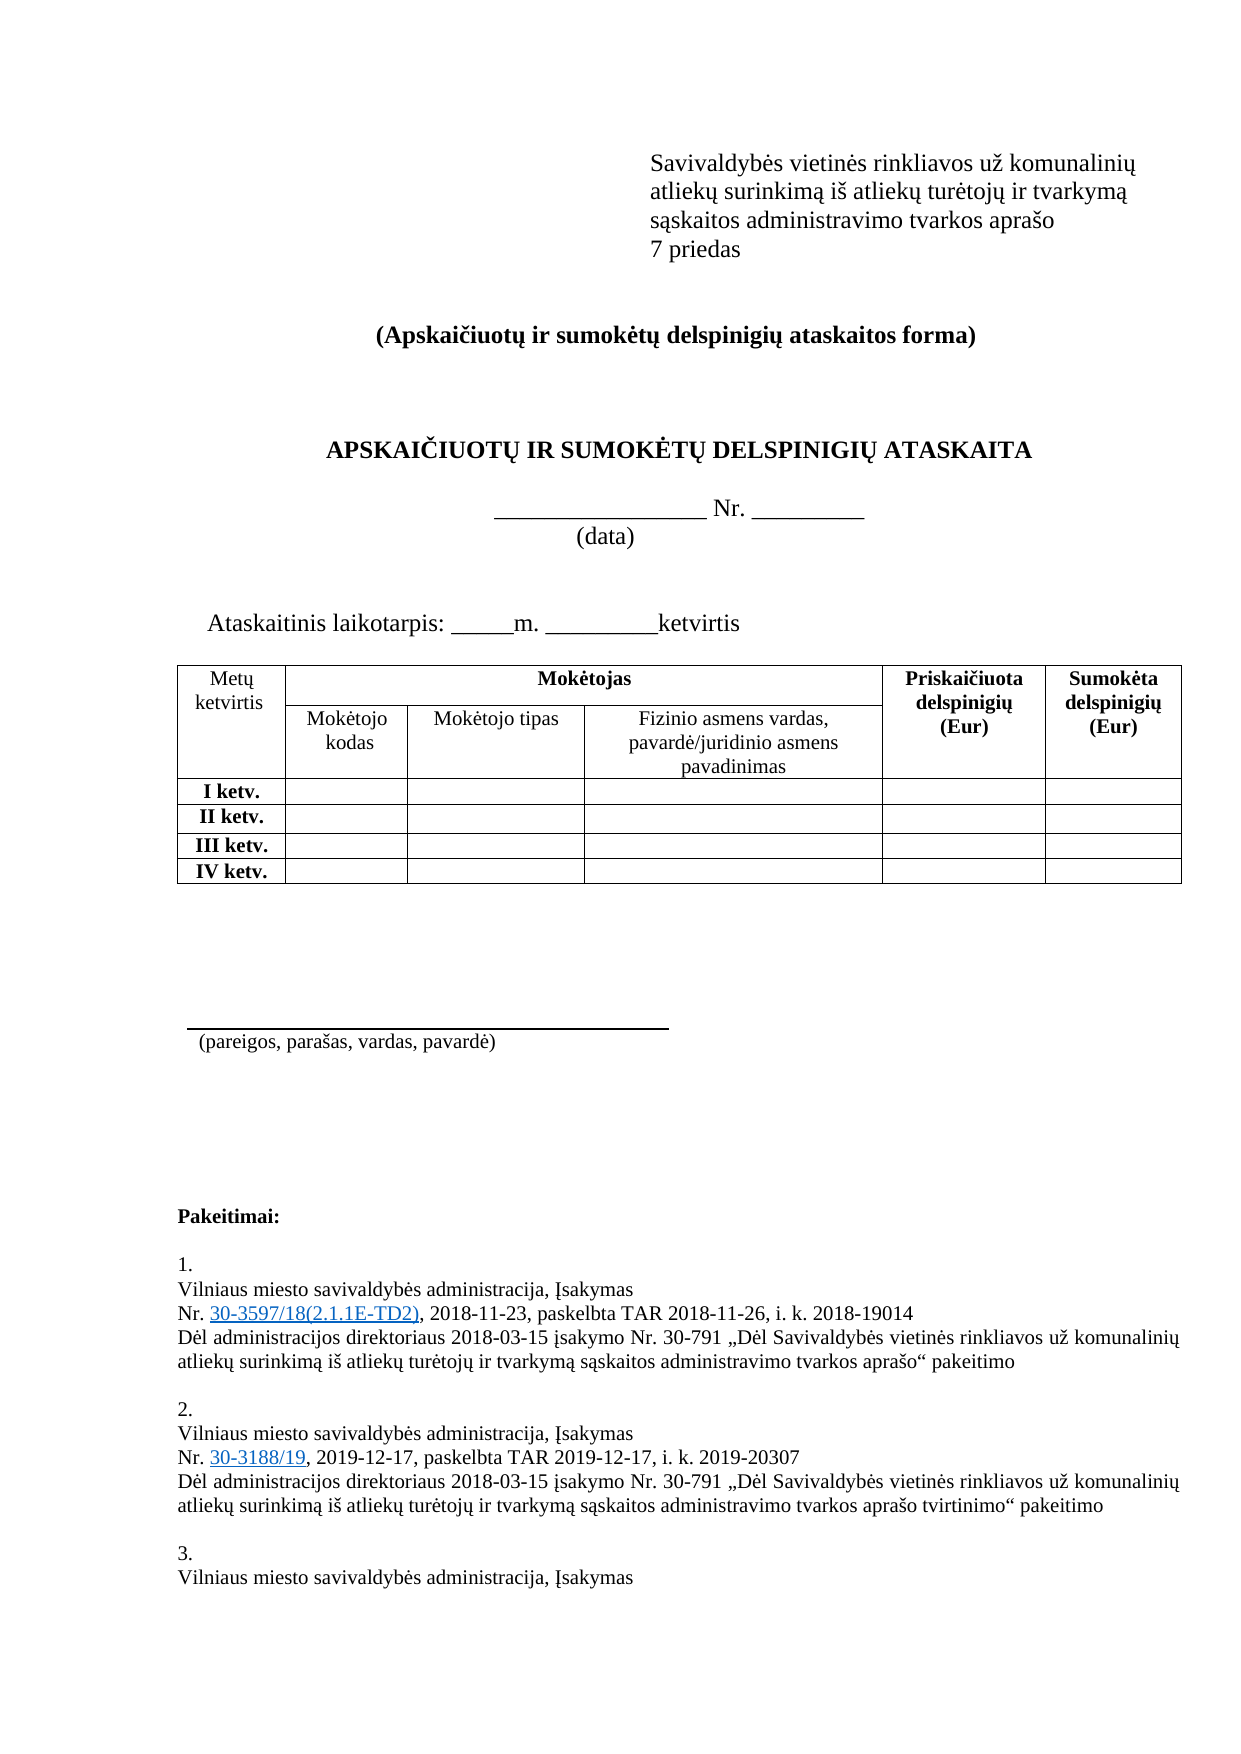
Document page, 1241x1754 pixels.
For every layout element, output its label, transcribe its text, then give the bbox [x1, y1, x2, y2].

table_cell [721, 1066, 823, 1099]
table_cell [1046, 779, 1181, 803]
text Ataskaitinis laikotarpis: _____m. _________ketvirtis [192, 608, 1181, 636]
text Vilniaus miesto savivaldybės administracija, Įsakymas [177, 1565, 1181, 1589]
text _________________ Nr. _________ [177, 493, 1181, 521]
text Vilniaus miesto savivaldybės administracija, Įsakymas [177, 1421, 1181, 1445]
table_header [954, 999, 1094, 1027]
table_header [283, 999, 669, 1027]
table_cell [408, 805, 584, 832]
table_cell [1046, 834, 1181, 857]
table_header Metų ketvirtis [178, 666, 285, 778]
text Pakeitimai: [177, 1204, 1181, 1228]
table_cell [1046, 859, 1181, 883]
table_cell III ketv. [178, 834, 285, 857]
text sąskaitos administravimo tvarkos aprašo [177, 205, 1181, 234]
table_cell [1094, 1028, 1208, 1066]
table_cell [286, 779, 407, 803]
table_header [721, 999, 852, 1027]
table_cell [408, 859, 584, 883]
table_cell [823, 1066, 954, 1099]
table_header [215, 999, 244, 1027]
text Dėl administracijos direktoriaus 2018-03-15 įsakymo Nr. 30-791 „Dėl Savivaldybės vietinės rinkliavos už komunalinių atliekų surinkimą iš atliekų turėtojų ir tvarkymą sąskaitos administravimo tvarkos aprašo“ pakeitimo [177, 1324, 1181, 1373]
table_header [852, 999, 954, 1027]
table_cell [1094, 1066, 1208, 1099]
text 7 priedas [177, 234, 1181, 263]
table_cell [1046, 805, 1181, 832]
text 2. [177, 1397, 1181, 1421]
table_cell [883, 834, 1045, 857]
text 3. [177, 1541, 1181, 1565]
table_header [1094, 999, 1208, 1027]
table_cell [585, 805, 882, 832]
table_cell Fizinio asmens vardas, pavardė/juridinio asmens pavadinimas [585, 706, 882, 778]
table_cell [585, 859, 882, 883]
text Savivaldybės vietinės rinkliavos už komunalinių [177, 148, 1181, 176]
table_cell IV ketv. [178, 859, 285, 883]
table_cell [244, 1066, 283, 1099]
table_header [244, 999, 283, 1027]
table_cell [883, 805, 1045, 832]
table_cell [721, 1028, 852, 1066]
table_cell [283, 1066, 669, 1099]
table_header [187, 999, 215, 1027]
text Nr. 30-3188/19, 2019-12-17, paskelbta TAR 2019-12-17, i. k. 2019-20307 [177, 1445, 1181, 1469]
table_cell [585, 779, 882, 803]
table_cell Mokėtojo tipas [408, 706, 584, 778]
table_cell Mokėtojo kodas [286, 706, 407, 778]
table_cell [286, 805, 407, 832]
table_cell [585, 834, 882, 857]
text atliekų surinkimą iš atliekų turėtojų ir tvarkymą [177, 176, 1181, 205]
table_cell [408, 834, 584, 857]
table_cell [852, 1028, 954, 1066]
table_cell [669, 1066, 721, 1099]
table_cell [954, 1066, 1094, 1099]
table_cell [215, 1066, 244, 1099]
table_cell II ketv. [178, 805, 285, 832]
table_cell [954, 1028, 1094, 1066]
text Dėl administracijos direktoriaus 2018-03-15 įsakymo Nr. 30-791 „Dėl Savivaldybės vietinės rinkliavos už komunalinių atliekų surinkimą iš atliekų turėtojų ir tvarkymą sąskaitos administravimo tvarkos aprašo tvirtinimo“ pakeitimo [177, 1469, 1181, 1517]
table_cell [408, 779, 584, 803]
text Nr. 30-3597/18(2.1.1E-TD2), 2018-11-23, paskelbta TAR 2018-11-26, i. k. 2018-19014 [177, 1301, 1181, 1324]
table_cell [883, 859, 1045, 883]
table_cell [286, 859, 407, 883]
text (data) [29, 521, 1181, 550]
table_cell I ketv. [178, 779, 285, 803]
table_cell [286, 834, 407, 857]
table_cell (pareigos, parašas, vardas, pavardė) [187, 1030, 669, 1066]
table_cell [883, 779, 1045, 803]
table_header Sumokėta delspinigių (Eur) [1046, 666, 1181, 778]
text (Apskaičiuotų ir sumokėtų delspinigių ataskaitos forma) [177, 320, 1181, 349]
text APSKAIČIUOTŲ IR SUMOKĖTŲ DELSPINIGIŲ ATASKAITA [177, 435, 1181, 464]
table_header Mokėtojas [286, 666, 882, 705]
table_cell [187, 1066, 215, 1099]
text 1. [177, 1252, 1181, 1276]
text Vilniaus miesto savivaldybės administracija, Įsakymas [177, 1276, 1181, 1301]
table_cell [669, 1028, 721, 1066]
table_header Priskaičiuota delspinigių (Eur) [883, 666, 1045, 778]
table_header [669, 999, 721, 1027]
